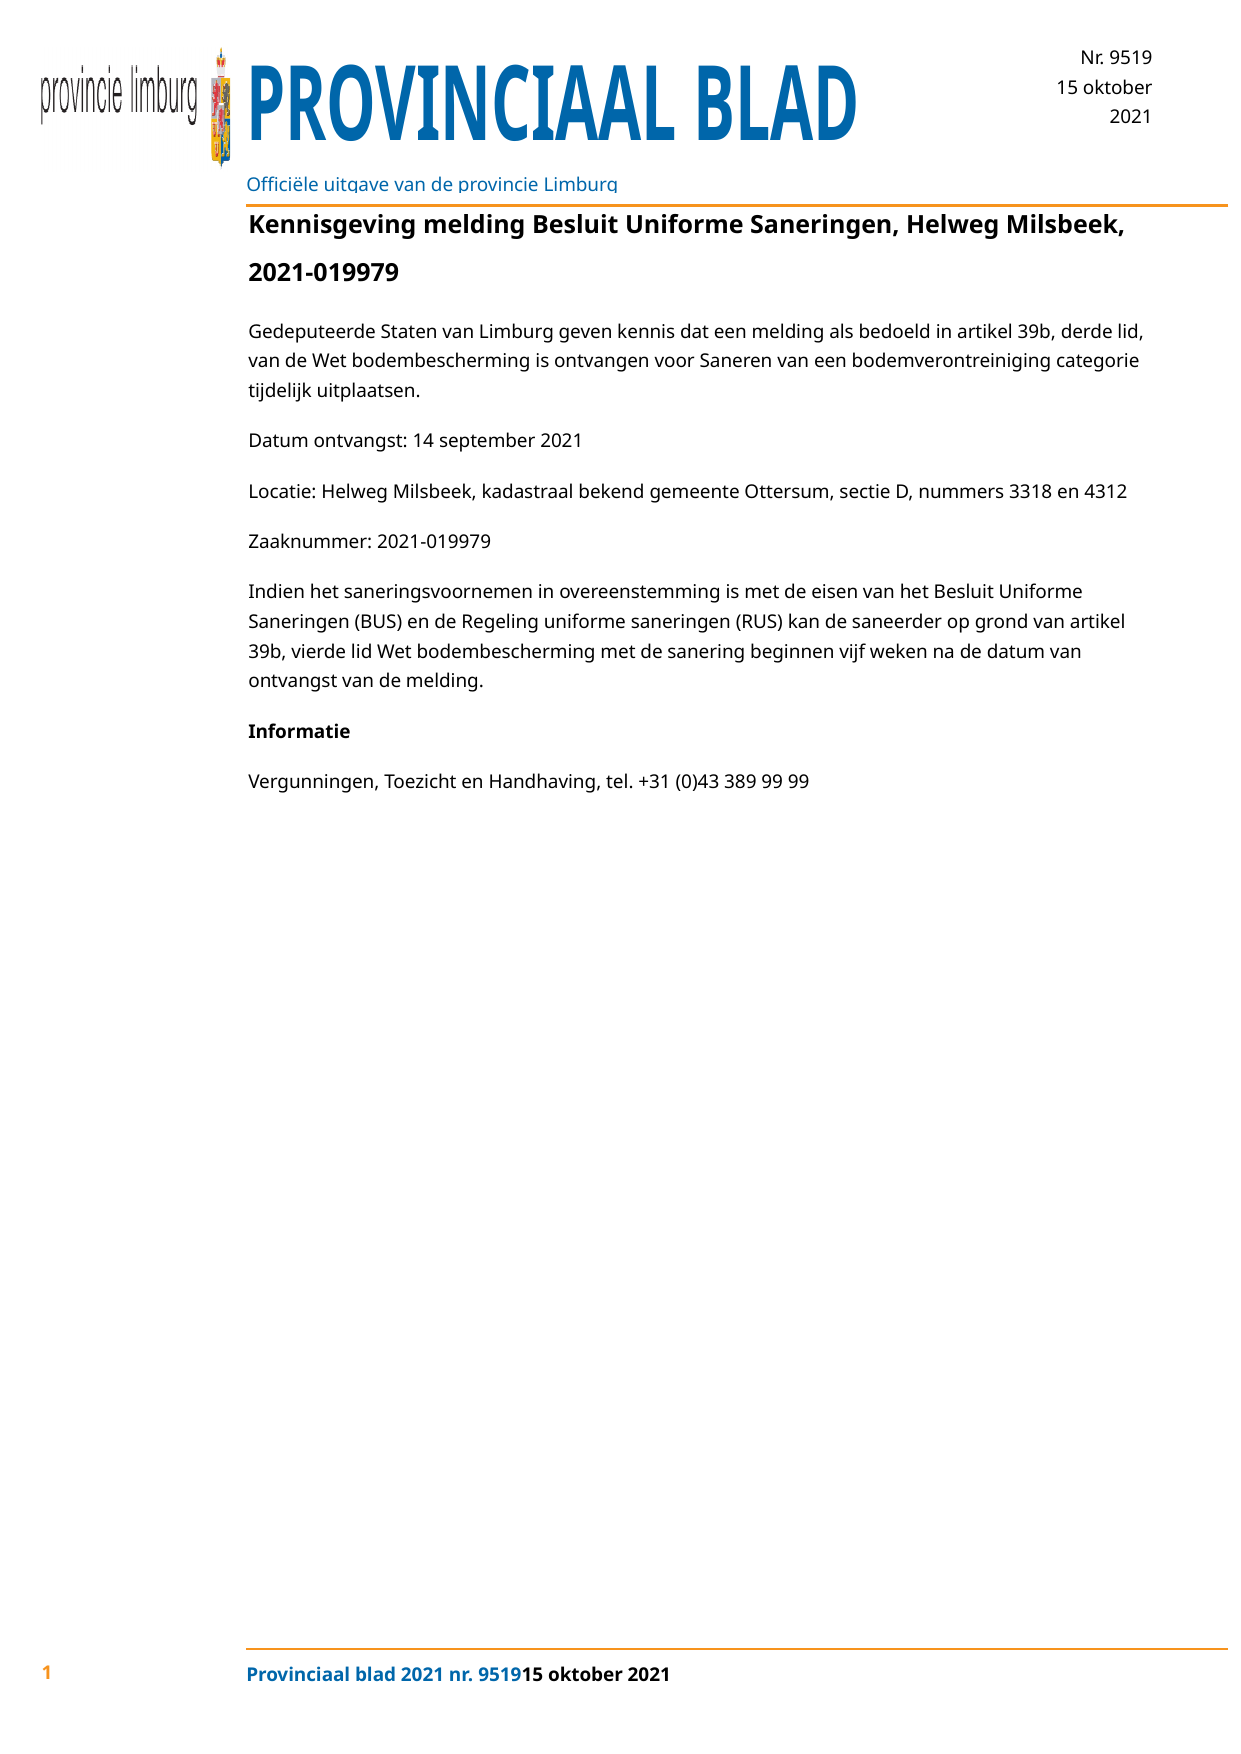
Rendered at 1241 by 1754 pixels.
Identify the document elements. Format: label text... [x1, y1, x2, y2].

text Informatie [248, 718, 1152, 744]
text Locatie: Helweg Milsbeek, kadastraal bekend gemeente Ottersum, sectie D, nummers 3318 en 4312 [248, 478, 1152, 504]
text Zaaknummer: 2021-019979 [248, 528, 1152, 554]
text Datum ontvangst: 14 september 2021 [248, 427, 1152, 453]
picture [41, 47, 231, 172]
text Vergunningen, Toezicht en Handhaving, tel. +31 (0)43 389 99 99 [248, 768, 1152, 794]
text Indien het saneringsvoornemen in overeenstemming is met de eisen van het Besluit Uniforme Saneringen (BUS) en de Regeling uniforme saneringen (RUS) kan de saneerder op grond van artikel 39b, vierde lid Wet bodembescherming met de sanering beginnen vijf weken na de datum van ontvangst van de melding. [248, 579, 1152, 693]
text Kennisgeving melding Besluit Uniforme Saneringen, Helweg Milsbeek, 2021-019979 [248, 207, 1152, 288]
text Gedeputeerde Staten van Limburg geven kennis dat een melding als bedoeld in artikel 39b, derde lid, van de Wet bodembescherming is ontvangen voor Saneren van een bodemverontreiniging categorie tijdelijk uitplaatsen. [248, 318, 1152, 403]
